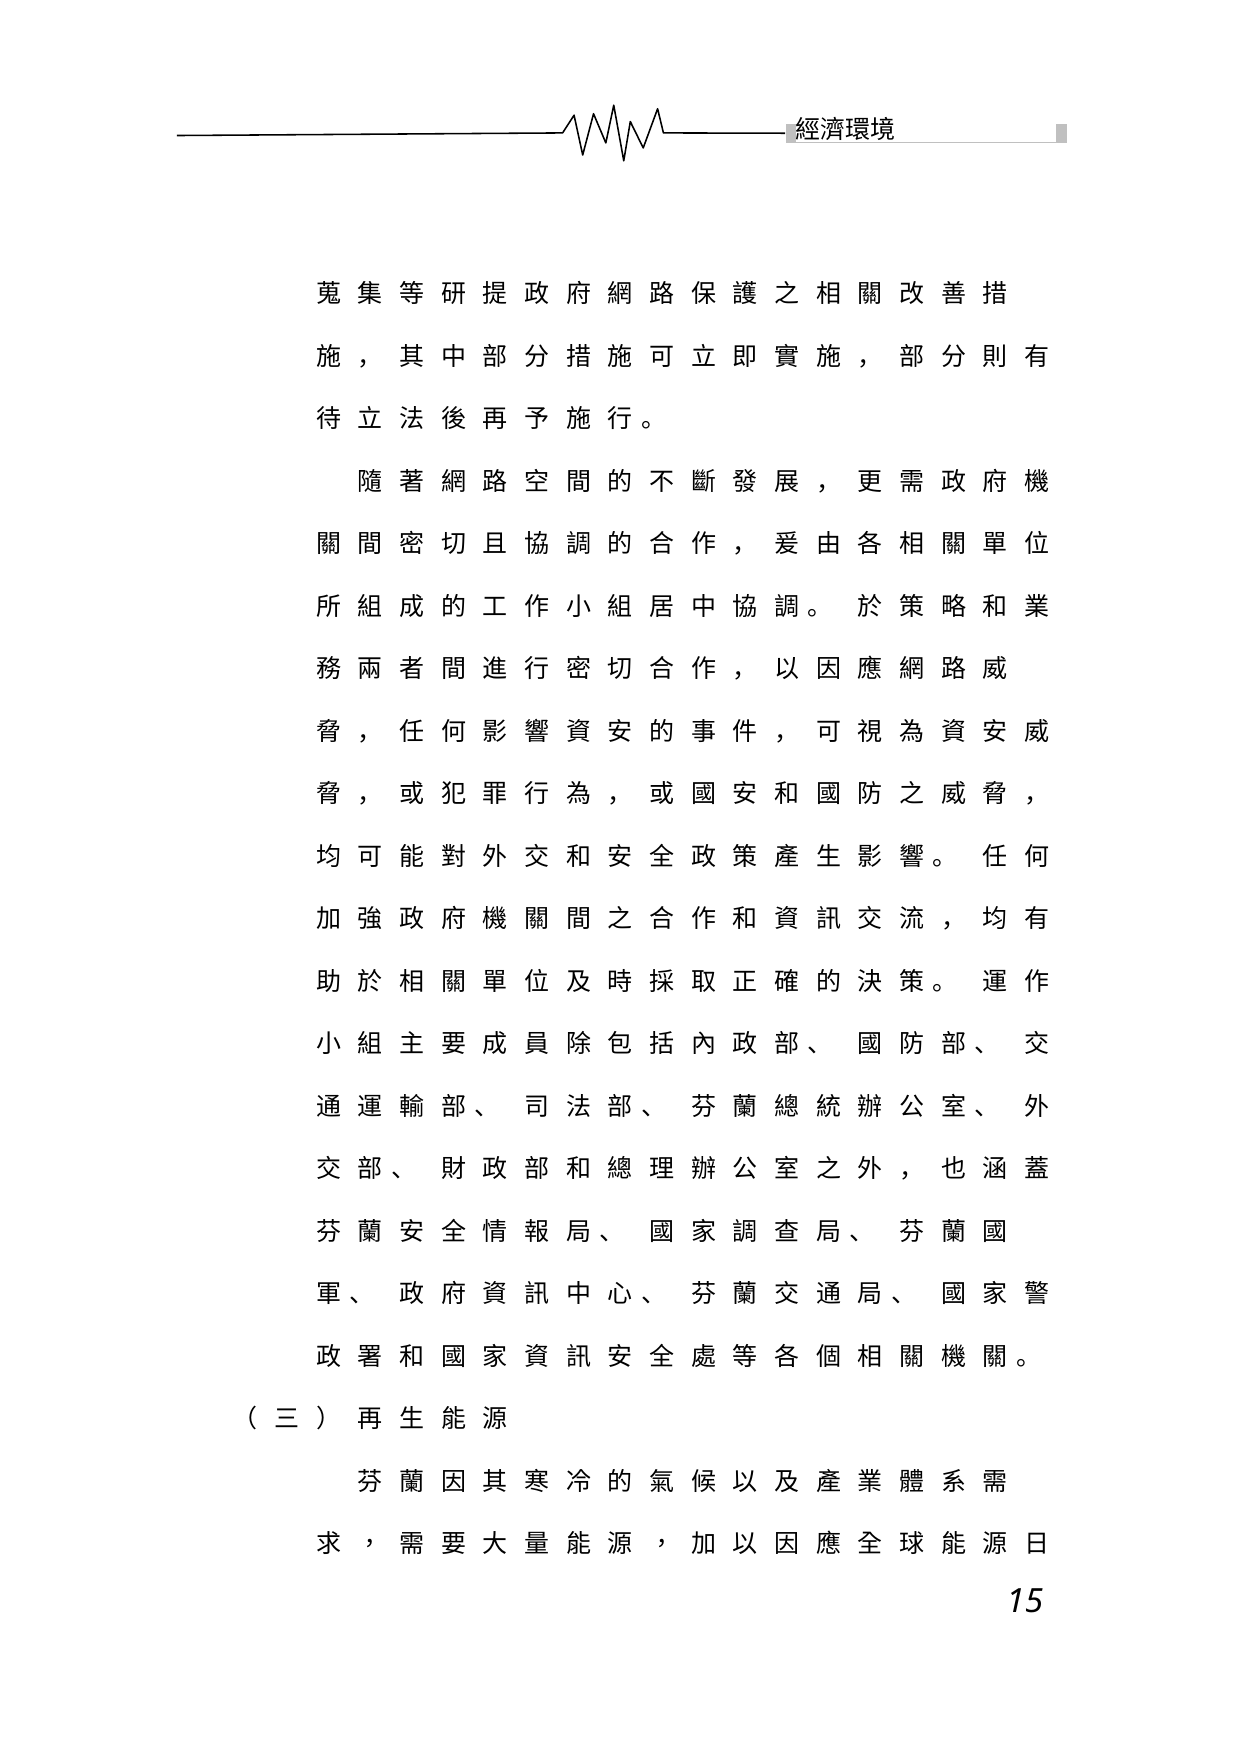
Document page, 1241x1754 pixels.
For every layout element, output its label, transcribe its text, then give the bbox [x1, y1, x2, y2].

text 隨著網路空間的不斷發展，更需政府機關間密切且協調的合作，爰由各相關單位所組成的工作小組居中協調。於策略和業務兩者間進行密切合作，以因應網路威脅，任何影響資安的事件，可視為資安威脅，或犯罪行為，或國安和國防之威脅，均可能對外交和安全政策產生影響。任何加強政府機關間之合作和資訊交流，均有助於相關單位及時採取正確的決策。運作小組主要成員除包括內政部、國防部、交通運輸部、司法部、芬蘭總統辦公室、外交部、財政部和總理辦公室之外，也涵蓋芬蘭安全情報局、國家調查局、芬蘭國軍、政府資訊中心、芬蘭交通局、國家警政署和國家資訊安全處等各個相關機關。 [281, 438, 1058, 1375]
text 芬蘭因其寒冷的氣候以及產業體系需求，需要大量能源，加以因應全球能源日 [281, 1438, 1058, 1563]
text （三）再生能源 [207, 1375, 1058, 1438]
text 蒐集等研提政府網路保護之相關改善措施，其中部分措施可立即實施，部分則有待立法後再予施行。 [281, 250, 1058, 438]
